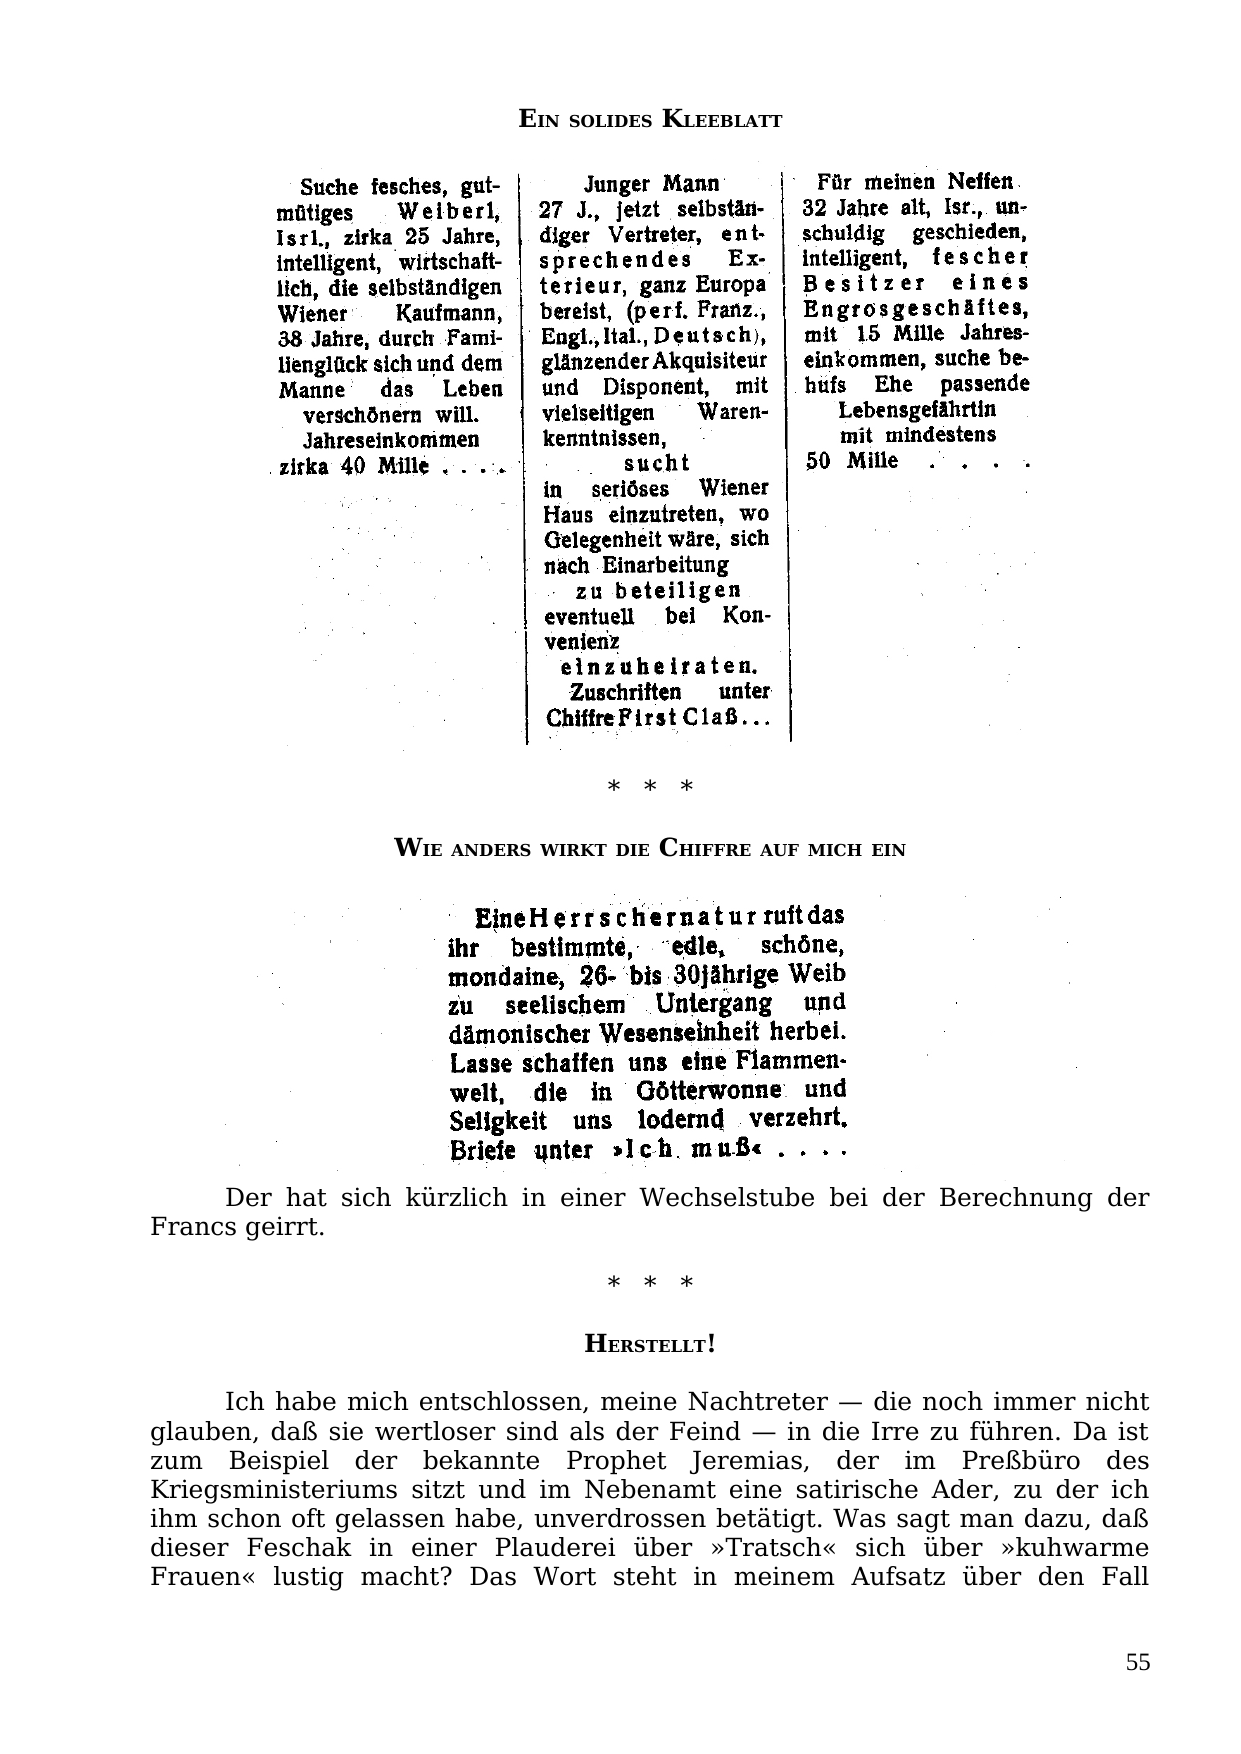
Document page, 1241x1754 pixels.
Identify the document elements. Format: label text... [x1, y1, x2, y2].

text Wie anders wirkt die Chiffre auf mich ein [150, 804, 1151, 862]
text Ein solides Kleeblatt [150, 75, 1151, 133]
picture [264, 159, 1037, 753]
text * * * [150, 1271, 1151, 1300]
text Herstellt! [150, 1300, 1151, 1358]
picture [220, 888, 1081, 1181]
text * * * [150, 159, 1151, 804]
text Der hat sich kürzlich in einer Wechselstube bei der Berechnung der Francs geirrt. [150, 889, 1151, 1242]
text Ich habe mich entschlossen, meine Nachtreter — die noch immer nicht glauben, daß sie wertloser sind als der Feind — in die Irre zu führen. Da ist zum Beispiel der bekannte Prophet Jeremias, der im Preßbüro des Kriegsministeriums sitzt und im Nebenamt eine satirische Ader, zu der ich ihm schon oft gelassen habe, unverdrossen betätigt. Was sagt man dazu, daß dieser Feschak in einer Plauderei über »Tratsch« sich über »kuhwarme Frauen« lustig macht? Das Wort steht in meinem Aufsatz über den Fall [150, 1387, 1151, 1592]
